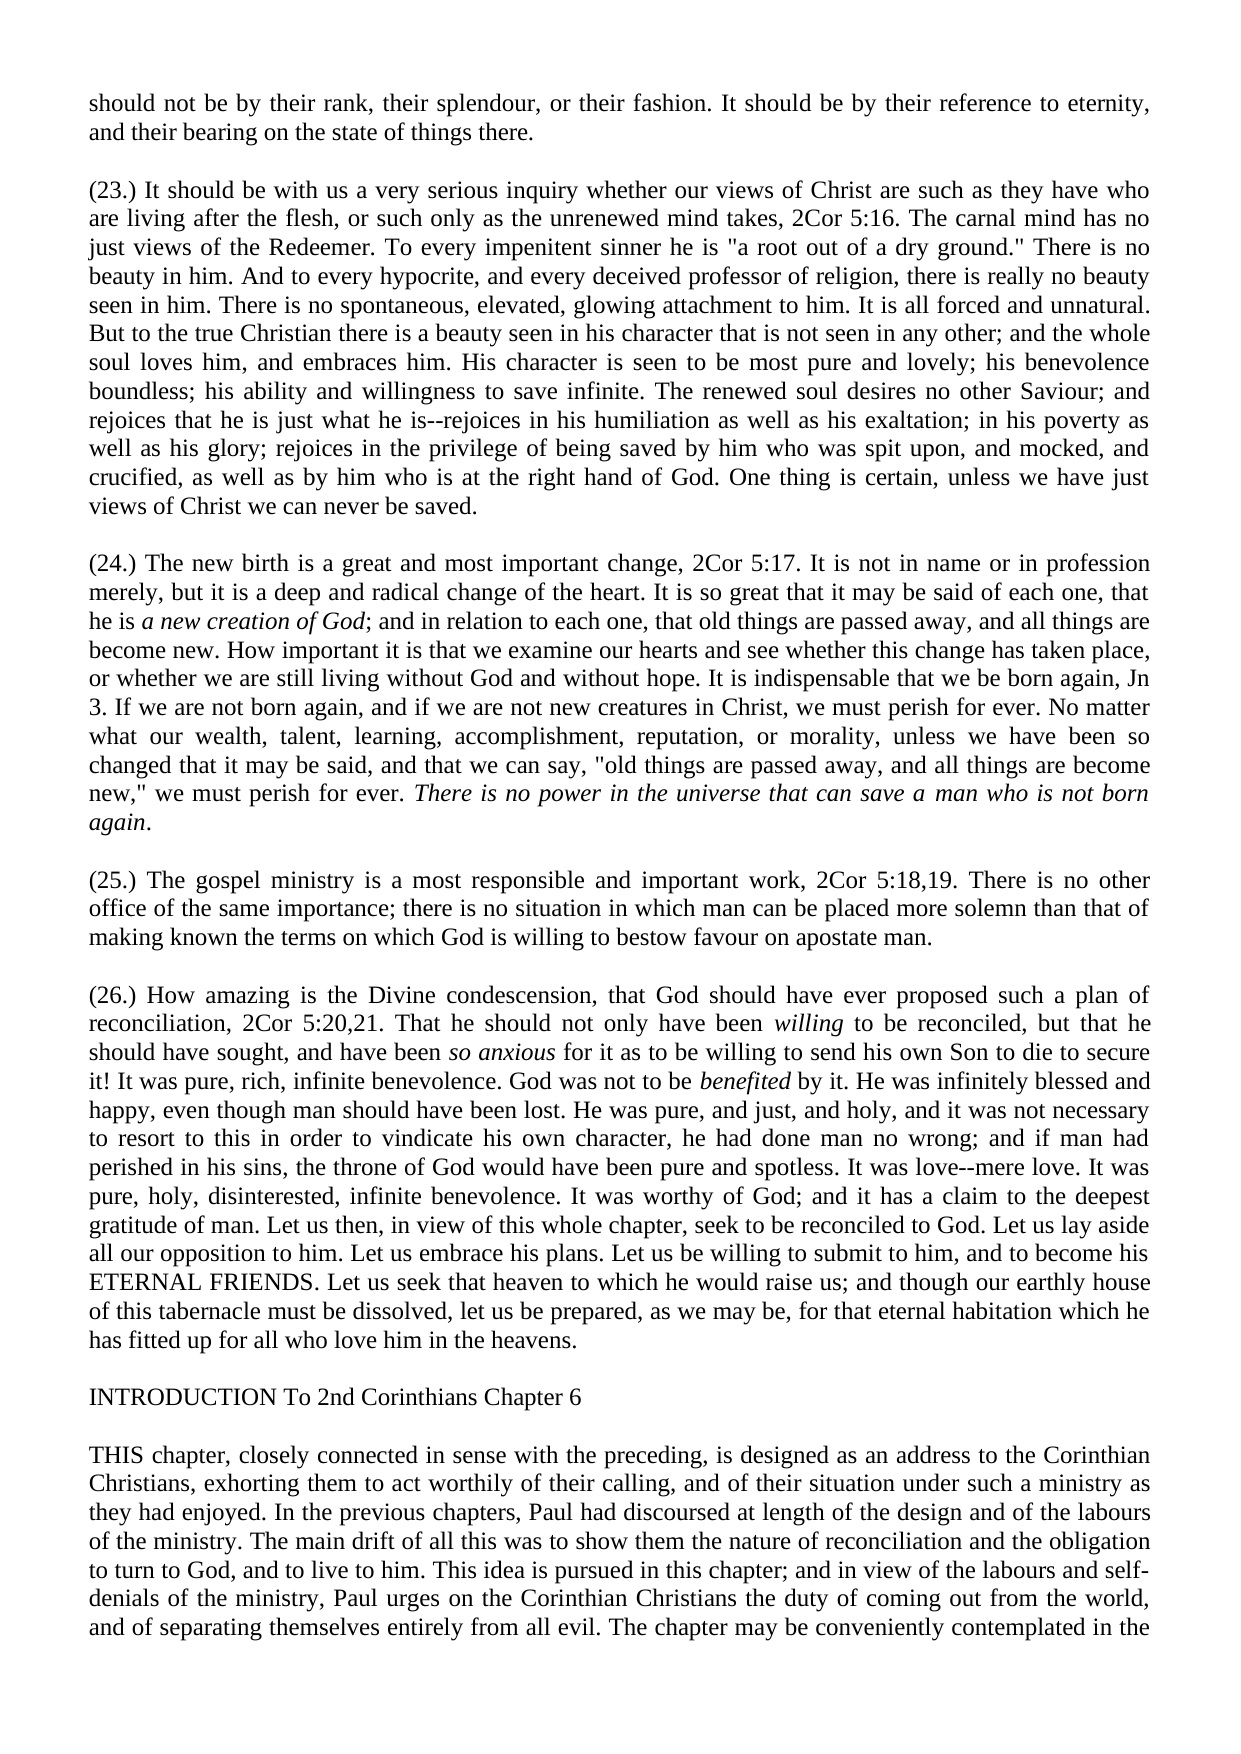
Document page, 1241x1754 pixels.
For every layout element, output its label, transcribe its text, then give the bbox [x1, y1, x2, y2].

text should not be by their rank, their splendour, or their fashion. It should be by their reference to eternity, and their bearing on the state of things there. (23.) It should be with us a very serious inquiry whether our views of Christ are such as they have who are living after the flesh, or such only as the unrenewed mind takes, 2Cor 5:16. The carnal mind has no just views of the Redeemer. To every impenitent sinner he is "a root out of a dry ground." There is no beauty in him. And to every hypocrite, and every deceived professor of religion, there is really no beauty seen in him. There is no spontaneous, elevated, glowing attachment to him. It is all forced and unnatural. But to the true Christian there is a beauty seen in his character that is not seen in any other; and the whole soul loves him, and embraces him. His character is seen to be most pure and lovely; his benevolence boundless; his ability and willingness to save infinite. The renewed soul desires no other Saviour; and rejoices that he is just what he is--rejoices in his humiliation as well as his exaltation; in his poverty as well as his glory; rejoices in the privilege of being saved by him who was spit upon, and mocked, and crucified, as well as by him who is at the right hand of God. One thing is certain, unless we have just views of Christ we can never be saved. (24.) The new birth is a great and most important change, 2Cor 5:17. It is not in name or in profession merely, but it is a deep and radical change of the heart. It is so great that it may be said of each one, that he is a new creation of God; and in relation to each one, that old things are passed away, and all things are become new. How important it is that we examine our hearts and see whether this change has taken place, or whether we are still living without God and without hope. It is indispensable that we be born again, Jn 3. If we are not born again, and if we are not new creatures in Christ, we must perish for ever. No matter what our wealth, talent, learning, accomplishment, reputation, or morality, unless we have been so changed that it may be said, and that we can say, "old things are passed away, and all things are become new," we must perish for ever. There is no power in the universe that can save a man who is not born again. (25.) The gospel ministry is a most responsible and important work, 2Cor 5:18,19. There is no other office of the same importance; there is no situation in which man can be placed more solemn than that of making known the terms on which God is willing to bestow favour on apostate man. (26.) How amazing is the Divine condescension, that God should have ever proposed such a plan of reconciliation, 2Cor 5:20,21. That he should not only have been willing to be reconciled, but that he should have sought, and have been so anxious for it as to be willing to send his own Son to die to secure it! It was pure, rich, infinite benevolence. God was not to be benefited by it. He was infinitely blessed and happy, even though man should have been lost. He was pure, and just, and holy, and it was not necessary to resort to this in order to vindicate his own character, he had done man no wrong; and if man had perished in his sins, the throne of God would have been pure and spotless. It was love--mere love. It was pure, holy, disinterested, infinite benevolence. It was worthy of God; and it has a claim to the deepest gratitude of man. Let us then, in view of this whole chapter, seek to be reconciled to God. Let us lay aside all our opposition to him. Let us embrace his plans. Let us be willing to submit to him, and to become his ETERNAL FRIENDS. Let us seek that heaven to which he would raise us; and though our earthly house of this tabernacle must be dissolved, let us be prepared, as we may be, for that eternal habitation which he has fitted up for all who love him in the heavens. INTRODUCTION To 2nd Corinthians Chapter 6 THIS chapter, closely connected in sense with the preceding, is designed as an address to the Corinthian Christians, exhorting them to act worthily of their calling, and of their situation under such a ministry as they had enjoyed. In the previous chapters, Paul had discoursed at length of the design and of the labours of the ministry. The main drift of all this was to show them the nature of reconciliation and the obligation to turn to God, and to live to him. This idea is pursued in this chapter; and in view of the labours and self- denials of the ministry, Paul urges on the Corinthian Christians the duty of coming out from the world, and of separating themselves entirely from all evil. The chapter may be conveniently contemplated in the [88, 88, 1152, 1641]
